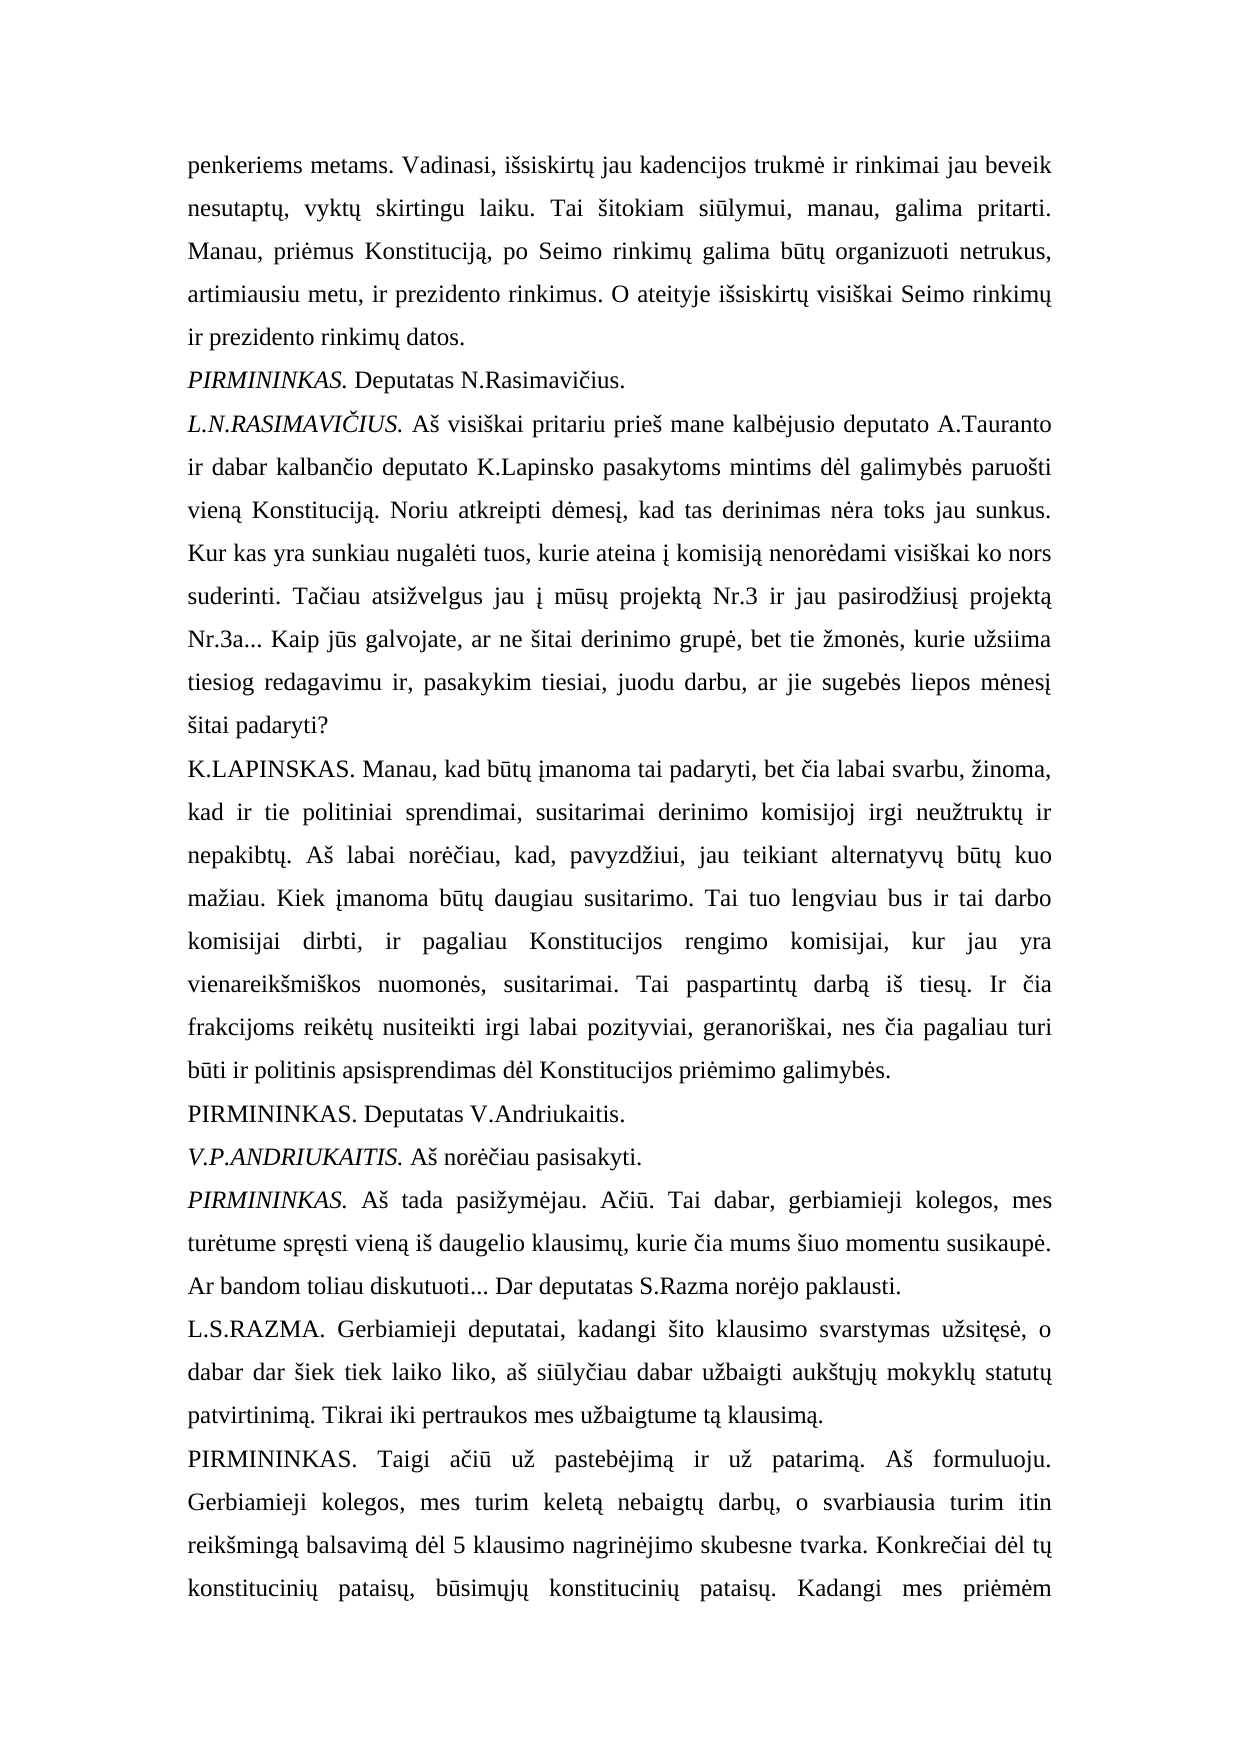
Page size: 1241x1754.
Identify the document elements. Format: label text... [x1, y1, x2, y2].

text penkeriems metams. Vadinasi, išsiskirtų jau kadencijos trukmė ir rinkimai jau beveik nesutaptų, vyktų skirtingu laiku. Tai šitokiam siūlymui, manau, galima pritarti. Manau, priėmus Konstituciją, po Seimo rinkimų galima būtų organizuoti netrukus, artimiausiu metu, ir prezidento rinkimus. O ateityje išsiskirtų visiškai Seimo rinkimų ir prezidento rinkimų datos. [187, 150, 1053, 351]
text PIRMININKAS. Taigi ačiū už pastebėjimą ir už patarimą. Aš formuluoju. Gerbiamieji kolegos, mes turim keletą nebaigtų darbų, o svarbiausia turim itin reikšmingą balsavimą dėl 5 klausimo nagrinėjimo skubesne tvarka. Konkrečiai dėl tų konstitucinių pataisų, būsimųjų konstitucinių pataisų. Kadangi mes priėmėm [187, 1444, 1053, 1602]
text V.P.ANDRIUKAITIS. Aš norėčiau pasisakyti. [187, 1142, 1053, 1171]
text L.S.RAZMA. Gerbiamieji deputatai, kadangi šito klausimo svarstymas užsitęsė, o dabar dar šiek tiek laiko liko, aš siūlyčiau dabar užbaigti aukštųjų mokyklų statutų patvirtinimą. Tikrai iki pertraukos mes užbaigtume tą klausimą. [187, 1314, 1053, 1429]
text L.N.RASIMAVIČIUS. Aš visiškai pritariu prieš mane kalbėjusio deputato A.Tauranto ir dabar kalbančio deputato K.Lapinsko pasakytoms mintims dėl galimybės paruošti vieną Konstituciją. Noriu atkreipti dėmesį, kad tas derinimas nėra toks jau sunkus. Kur kas yra sunkiau nugalėti tuos, kurie ateina į komisiją nenorėdami visiškai ko nors suderinti. Tačiau atsižvelgus jau į mūsų projektą Nr.3 ir jau pasirodžiusį projektą Nr.3a... Kaip jūs galvojate, ar ne šitai derinimo grupė, bet tie žmonės, kurie užsiima tiesiog redagavimu ir, pasakykim tiesiai, juodu darbu, ar jie sugebės liepos mėnesį šitai padaryti? [187, 409, 1053, 739]
text K.LAPINSKAS. Manau, kad būtų įmanoma tai padaryti, bet čia labai svarbu, žinoma, kad ir tie politiniai sprendimai, susitarimai derinimo komisijoj irgi neužtruktų ir nepakibtų. Aš labai norėčiau, kad, pavyzdžiui, jau teikiant alternatyvų būtų kuo mažiau. Kiek įmanoma būtų daugiau susitarimo. Tai tuo lengviau bus ir tai darbo komisijai dirbti, ir pagaliau Konstitucijos rengimo komisijai, kur jau yra vienareikšmiškos nuomonės, susitarimai. Tai paspartintų darbą iš tiesų. Ir čia frakcijoms reikėtų nusiteikti irgi labai pozityviai, geranoriškai, nes čia pagaliau turi būti ir politinis apsisprendimas dėl Konstitucijos priėmimo galimybės. [187, 754, 1053, 1084]
text PIRMININKAS. Aš tada pasižymėjau. Ačiū. Tai dabar, gerbiamieji kolegos, mes turėtume spręsti vieną iš daugelio klausimų, kurie čia mums šiuo momentu susikaupė. Ar bandom toliau diskutuoti... Dar deputatas S.Razma norėjo paklausti. [187, 1185, 1053, 1300]
text PIRMININKAS. Deputatas N.Rasimavičius. [187, 366, 1053, 394]
text PIRMININKAS. Deputatas V.Andriukaitis. [187, 1099, 1053, 1127]
